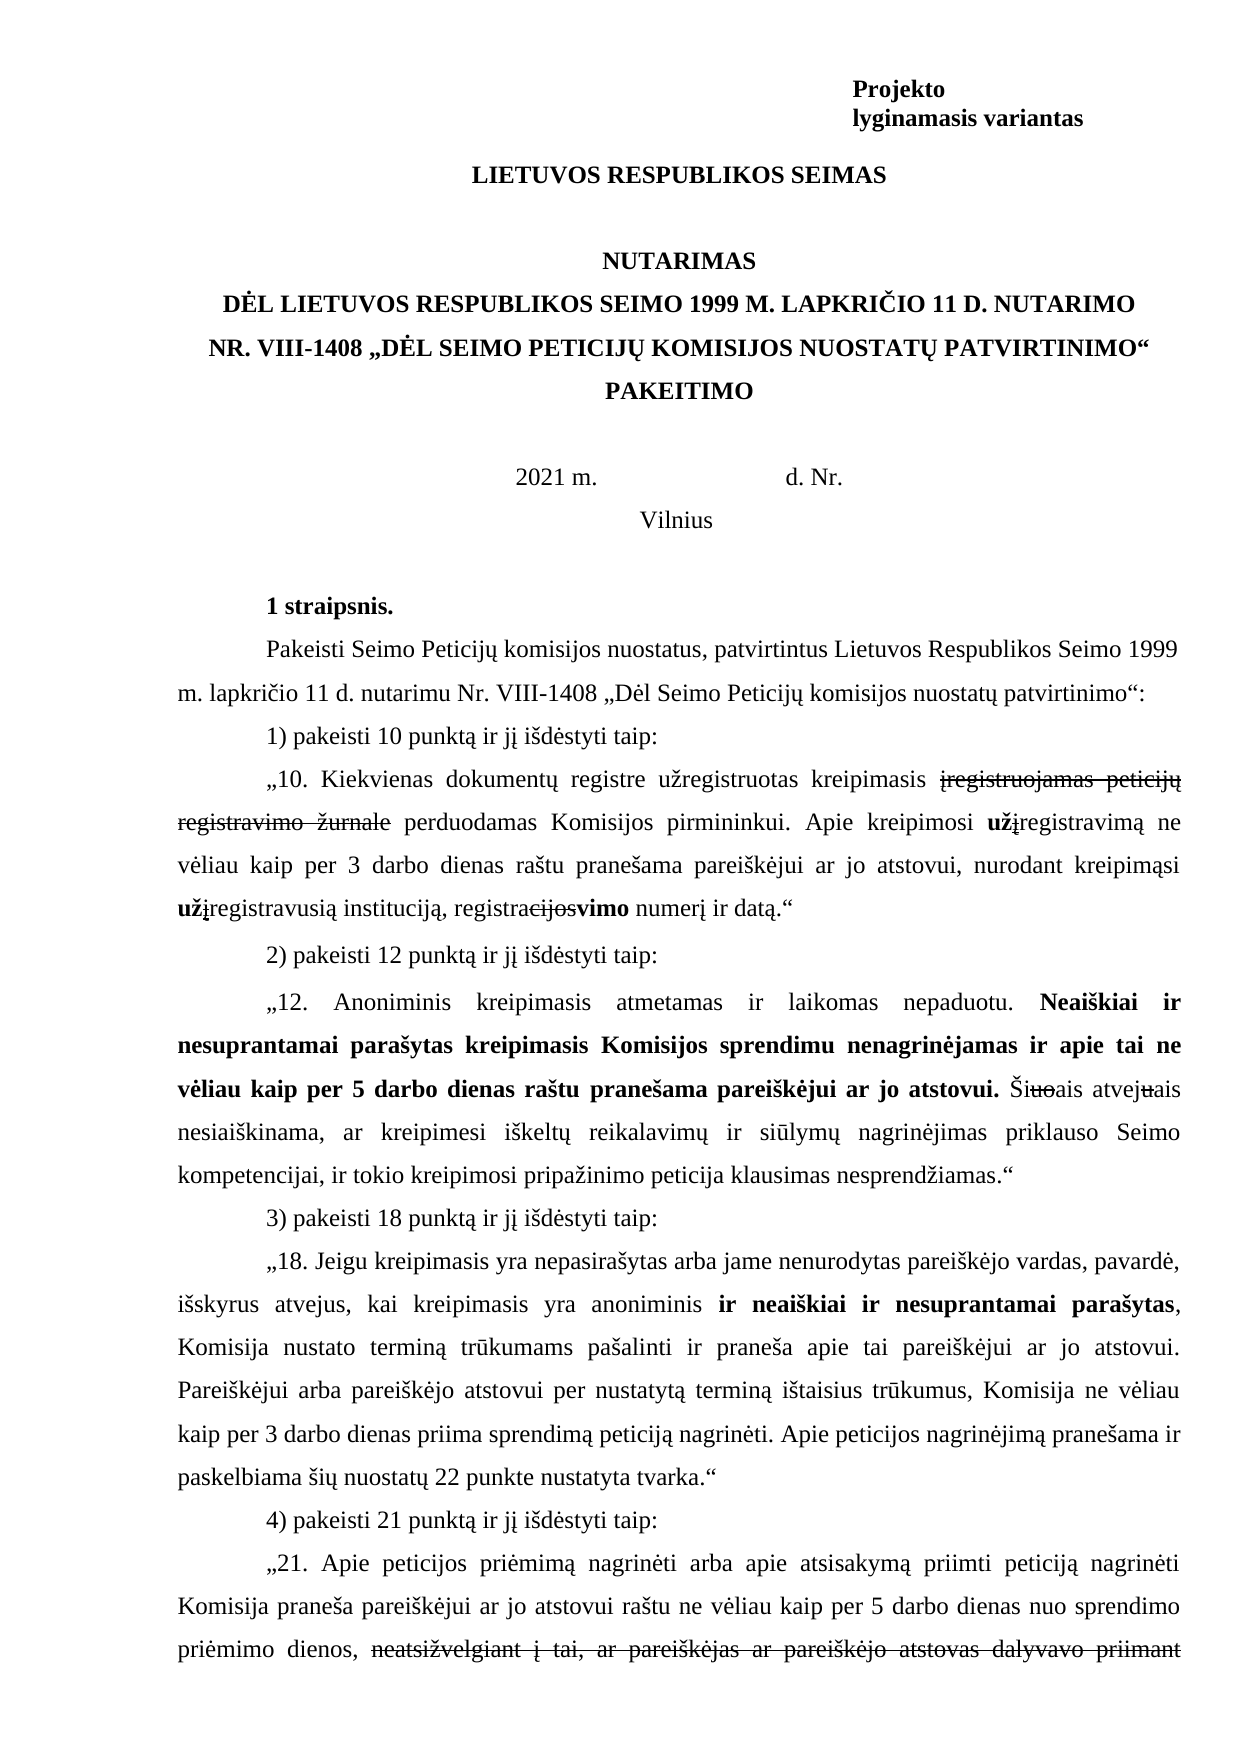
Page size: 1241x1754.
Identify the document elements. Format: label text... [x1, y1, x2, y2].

text DĖL LIETUVOS RESPUBLIKOS SEIMO 1999 M. LAPKRIČIO 11 D. NUTARIMO [177, 289, 1181, 318]
text 1 straipsnis. [177, 591, 1181, 620]
text lyginamasis variantas [717, 103, 1181, 131]
text Projekto [717, 74, 1181, 103]
text NR. VIII-1408 „DĖL SEIMO PETICIJŲ KOMISIJOS NUOSTATŲ PATVIRTINIMO“ PAKEITIMO [177, 333, 1181, 404]
text „18. Jeigu kreipimasis yra nepasirašytas arba jame nenurodytas pareiškėjo vardas, pavardė, išskyrus atvejus, kai kreipimasis yra anoniminis ir neaiškiai ir nesuprantamai parašytas, Komisija nustato terminą trūkumams pašalinti ir praneša apie tai pareiškėjui ar jo atstovui. Pareiškėjui arba pareiškėjo atstovui per nustatytą terminą ištaisius trūkumus, Komisija ne vėliau kaip per 3 darbo dienas priima sprendimą peticiją nagrinėti. Apie peticijos nagrinėjimą pranešama ir paskelbiama šių nuostatų 22 punkte nustatyta tvarka.“ [177, 1246, 1181, 1491]
text Vilnius [177, 505, 1181, 534]
text LIETUVOS RESPUBLIKOS SEIMAS [177, 160, 1181, 189]
text 2021 m. d. Nr. [177, 462, 1181, 491]
text 1) pakeisti 10 punktą ir jį išdėstyti taip: [177, 721, 1181, 749]
subtitle NUTARIMAS [177, 246, 1181, 275]
text 4) pakeisti 21 punktą ir jį išdėstyti taip: [177, 1505, 1181, 1534]
text 2) pakeisti 12 punktą ir jį išdėstyti taip: [177, 936, 1181, 970]
text „10. Kiekvienas dokumentų registre užregistruotas kreipimasis įregistruojamas peticijų registravimo žurnale perduodamas Komisijos pirmininkui. Apie kreipimosi užįregistravimą ne vėliau kaip per 3 darbo dienas raštu pranešama pareiškėjui ar jo atstovui, nurodant kreipimąsi užįregistravusią instituciją, registracijosvimo numerį ir datą.“ [177, 764, 1181, 922]
text „21. Apie peticijos priėmimą nagrinėti arba apie atsisakymą priimti peticiją nagrinėti Komisija praneša pareiškėjui ar jo atstovui raštu ne vėliau kaip per 5 darbo dienas nuo sprendimo priėmimo dienos, neatsižvelgiant į tai, ar pareiškėjas ar pareiškėjo atstovas dalyvavo priimant [177, 1548, 1181, 1663]
text „12. Anoniminis kreipimasis atmetamas ir laikomas nepaduotu. Neaiškiai ir nesuprantamai parašytas kreipimasis Komisijos sprendimu nenagrinėjamas ir apie tai ne vėliau kaip per 5 darbo dienas raštu pranešama pareiškėjui ar jo atstovui. Šiuoais atvejuais nesiaiškinama, ar kreipimesi iškeltų reikalavimų ir siūlymų nagrinėjimas priklauso Seimo kompetencijai, ir tokio kreipimosi pripažinimo peticija klausimas nesprendžiamas.“ [177, 987, 1181, 1189]
text 3) pakeisti 18 punktą ir jį išdėstyti taip: [177, 1203, 1181, 1232]
text Pakeisti Seimo Peticijų komisijos nuostatus, patvirtintus Lietuvos Respublikos Seimo 1999 m. lapkričio 11 d. nutarimu Nr. VIII-1408 „Dėl Seimo Peticijų komisijos nuostatų patvirtinimo“: [177, 634, 1181, 706]
